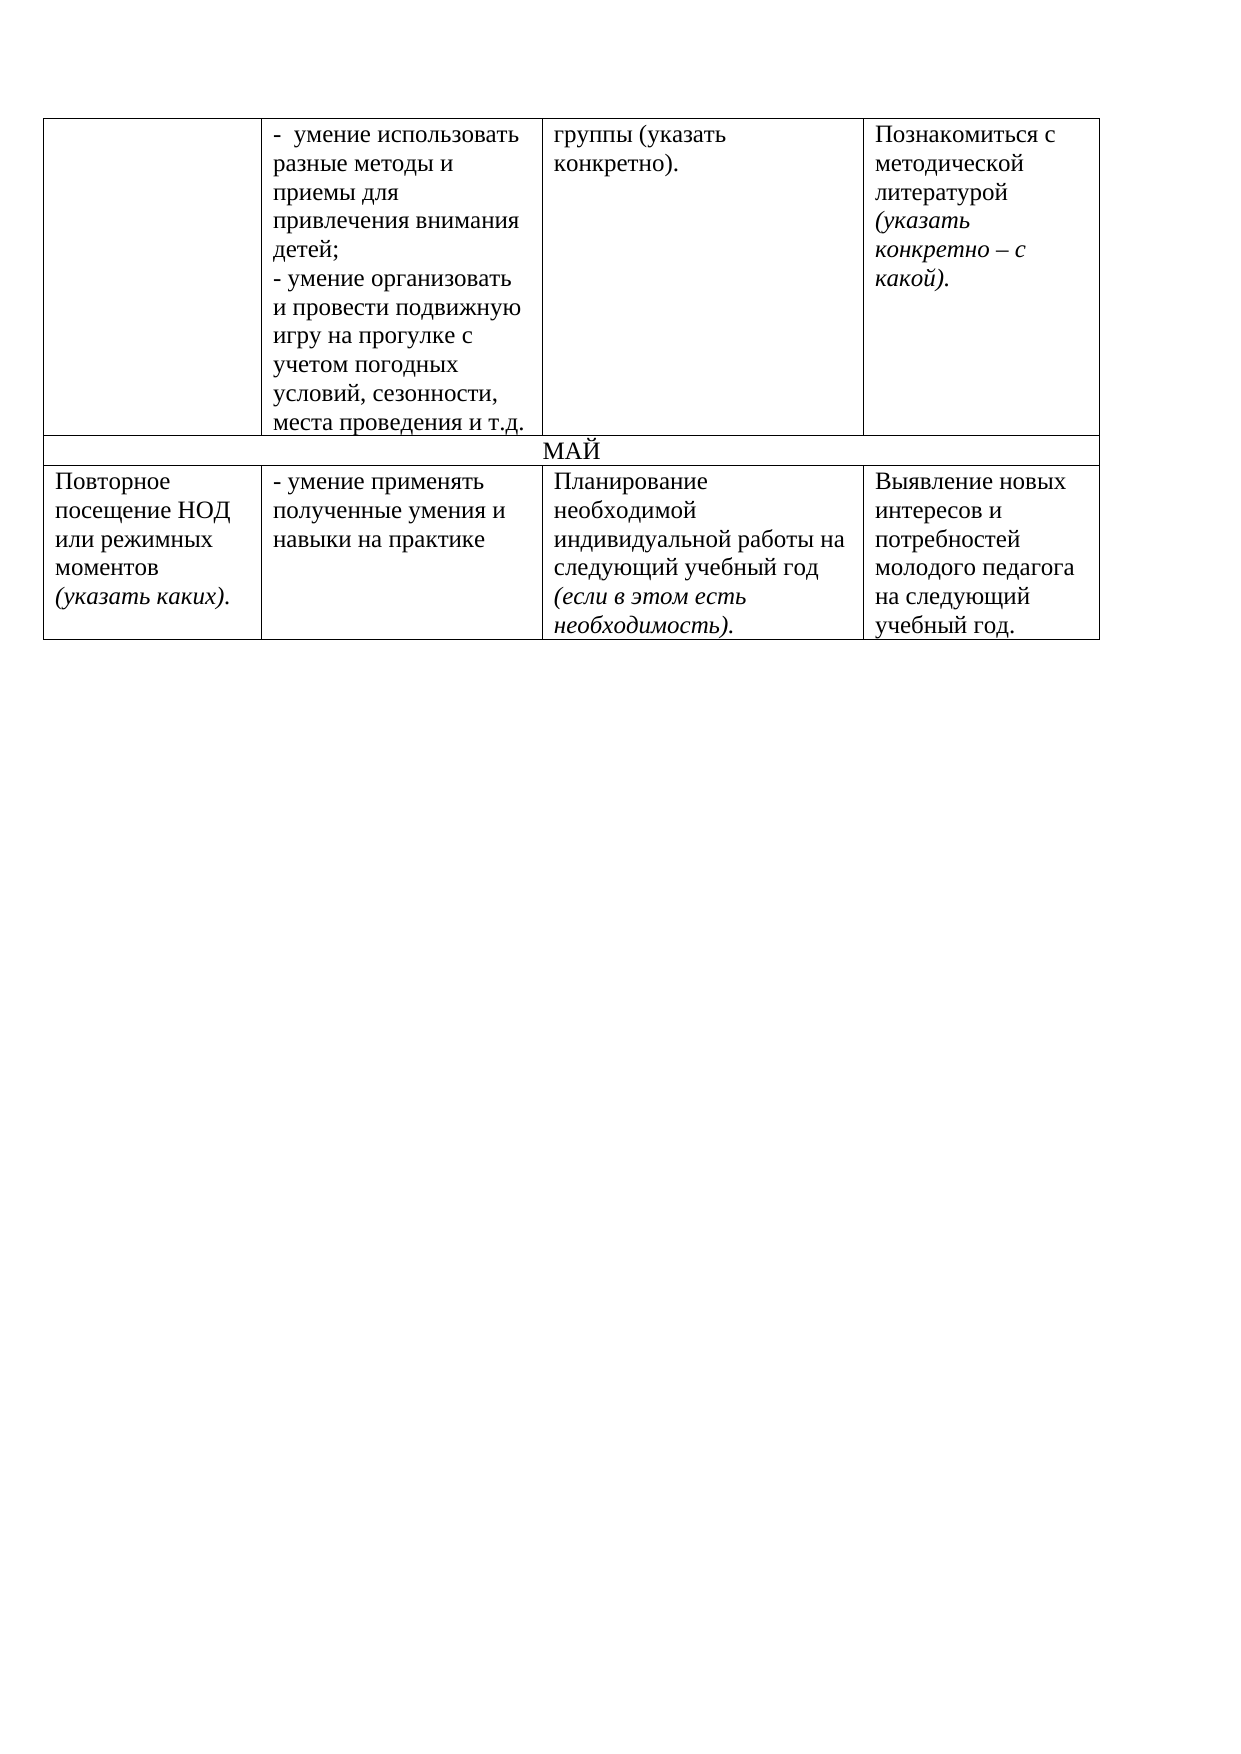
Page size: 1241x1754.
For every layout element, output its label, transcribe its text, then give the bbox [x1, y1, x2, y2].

table_cell Познакомиться с методической литературой (указать конкретно – с какой). [864, 119, 1099, 435]
table_cell [44, 119, 261, 435]
table_cell Выявление новых интересов и потребностей молодого педагога на следующий учебный год. [864, 466, 1099, 639]
table_cell - умение использовать разные методы и приемы для привлечения внимания детей; - умение организовать и провести подвижную игру на прогулке с учетом погодных условий, сезонности, места проведения и т.д. [262, 119, 542, 435]
table_cell Повторное посещение НОД или режимных моментов (указать каких). [44, 466, 261, 639]
table_cell МАЙ [44, 436, 1099, 465]
table_cell группы (указать конкретно). [543, 119, 863, 435]
table_cell - умение применять полученные умения и навыки на практике [262, 466, 542, 639]
table_cell Планирование необходимой индивидуальной работы на следующий учебный год (если в этом есть необходимость). [543, 466, 863, 639]
